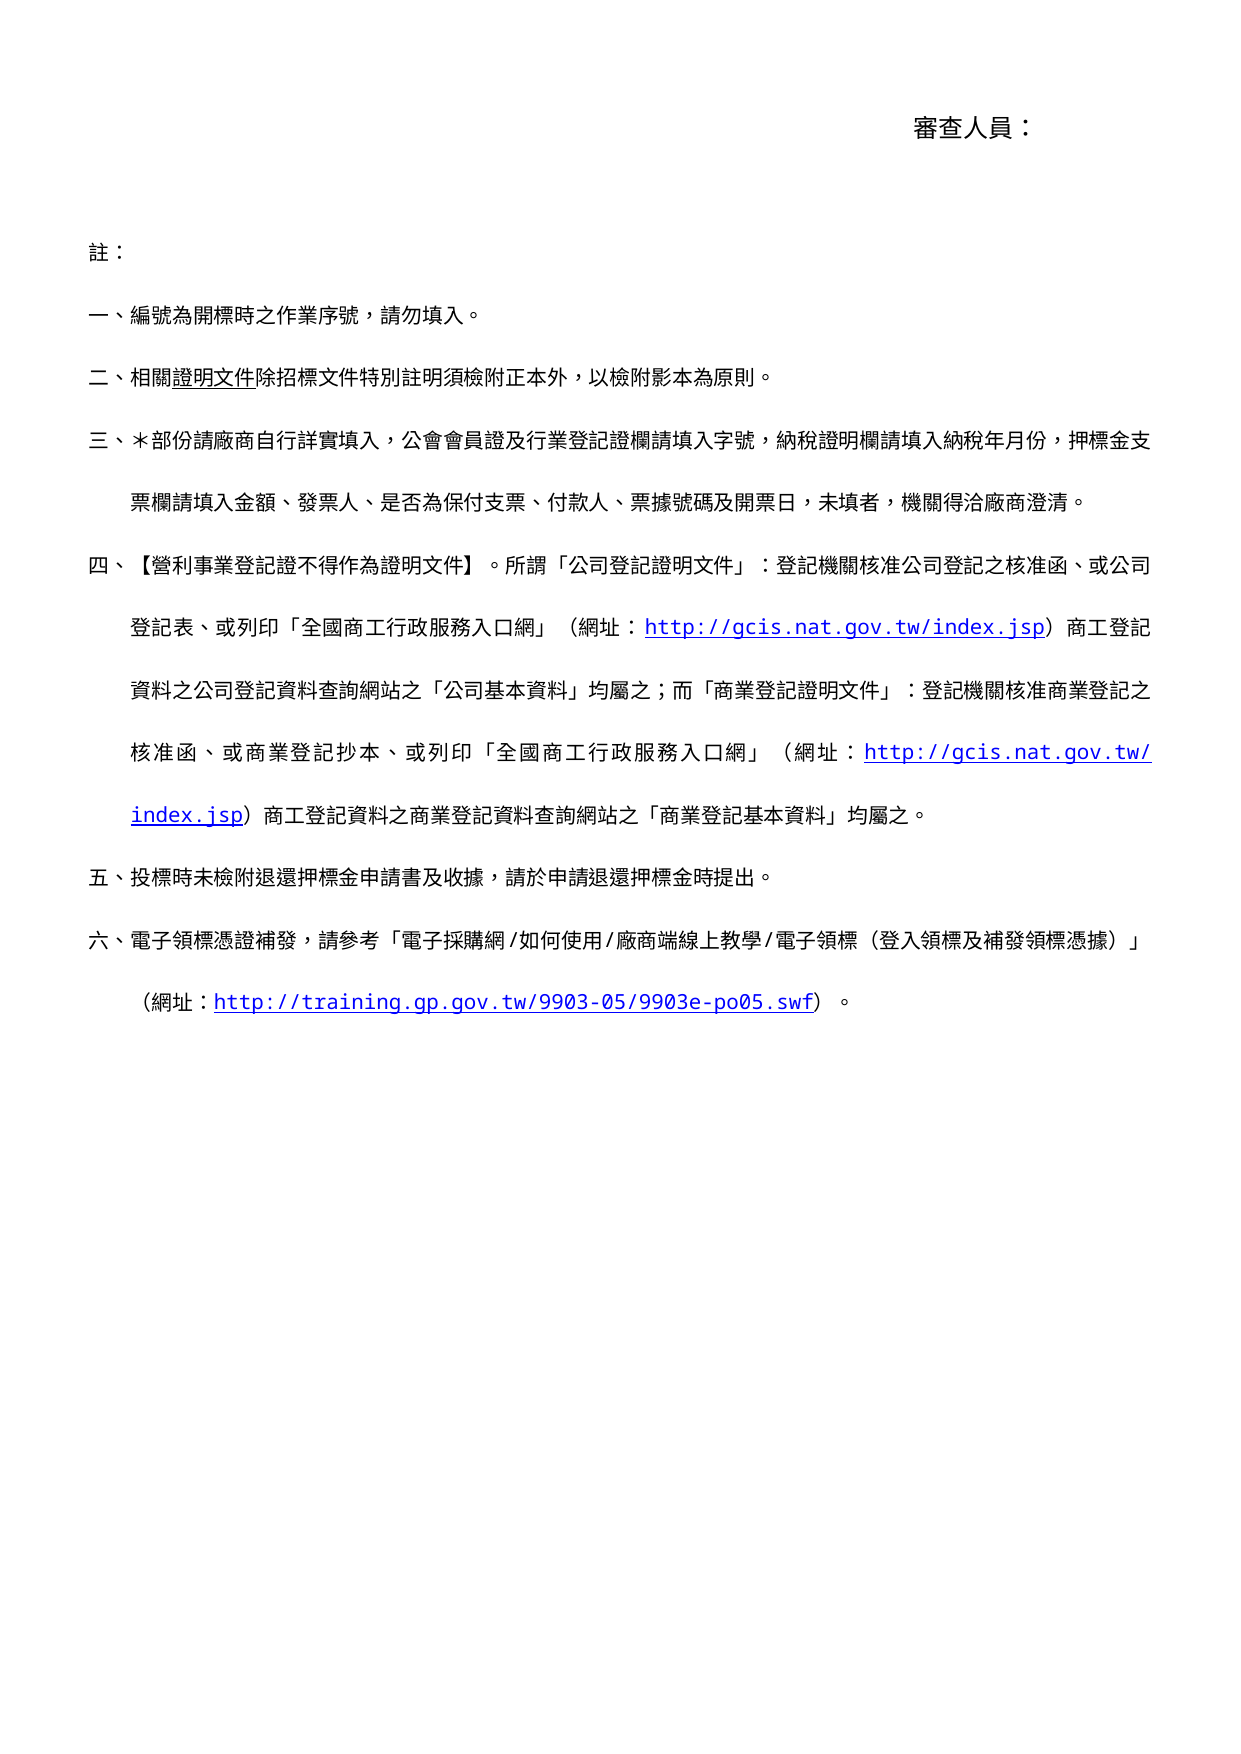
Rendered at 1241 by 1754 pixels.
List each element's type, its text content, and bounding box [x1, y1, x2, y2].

text 六、電子領標憑證補發，請參考「電子採購網/如何使用/廠商端線上教學/電子領標（登入領標及補發領標憑據）」（網址：http://training.gp.gov.tw/9903-05/9903e-po05.swf）。 [89, 898, 1152, 1023]
text 三、＊部份請廠商自行詳實填入，公會會員證及行業登記證欄請填入字號，納稅證明欄請填入納稅年月份，押標金支票欄請填入金額、發票人、是否為保付支票、付款人、票據號碼及開票日，未填者，機關得洽廠商澄清。 [89, 398, 1152, 523]
text 五、投標時未檢附退還押標金申請書及收據，請於申請退還押標金時提出。 [89, 835, 1152, 898]
text 審查人員： [89, 85, 1152, 148]
text 註： [89, 210, 1152, 273]
text 二、相關證明文件除招標文件特別註明須檢附正本外，以檢附影本為原則。 [89, 335, 1152, 398]
text 四、【營利事業登記證不得作為證明文件】。所謂「公司登記證明文件」：登記機關核准公司登記之核准函、或公司登記表、或列印「全國商工行政服務入口網」（網址：http://gcis.nat.gov.tw/index.jsp）商工登記資料之公司登記資料查詢網站之「公司基本資料」均屬之；而「商業登記證明文件」：登記機關核准商業登記之核准函、或商業登記抄本、或列印「全國商工行政服務入口網」（網址：http://gcis.nat.gov.tw/index.jsp）商工登記資料之商業登記資料查詢網站之「商業登記基本資料」均屬之。 [89, 523, 1152, 835]
text 一、編號為開標時之作業序號，請勿填入。 [89, 273, 1152, 335]
